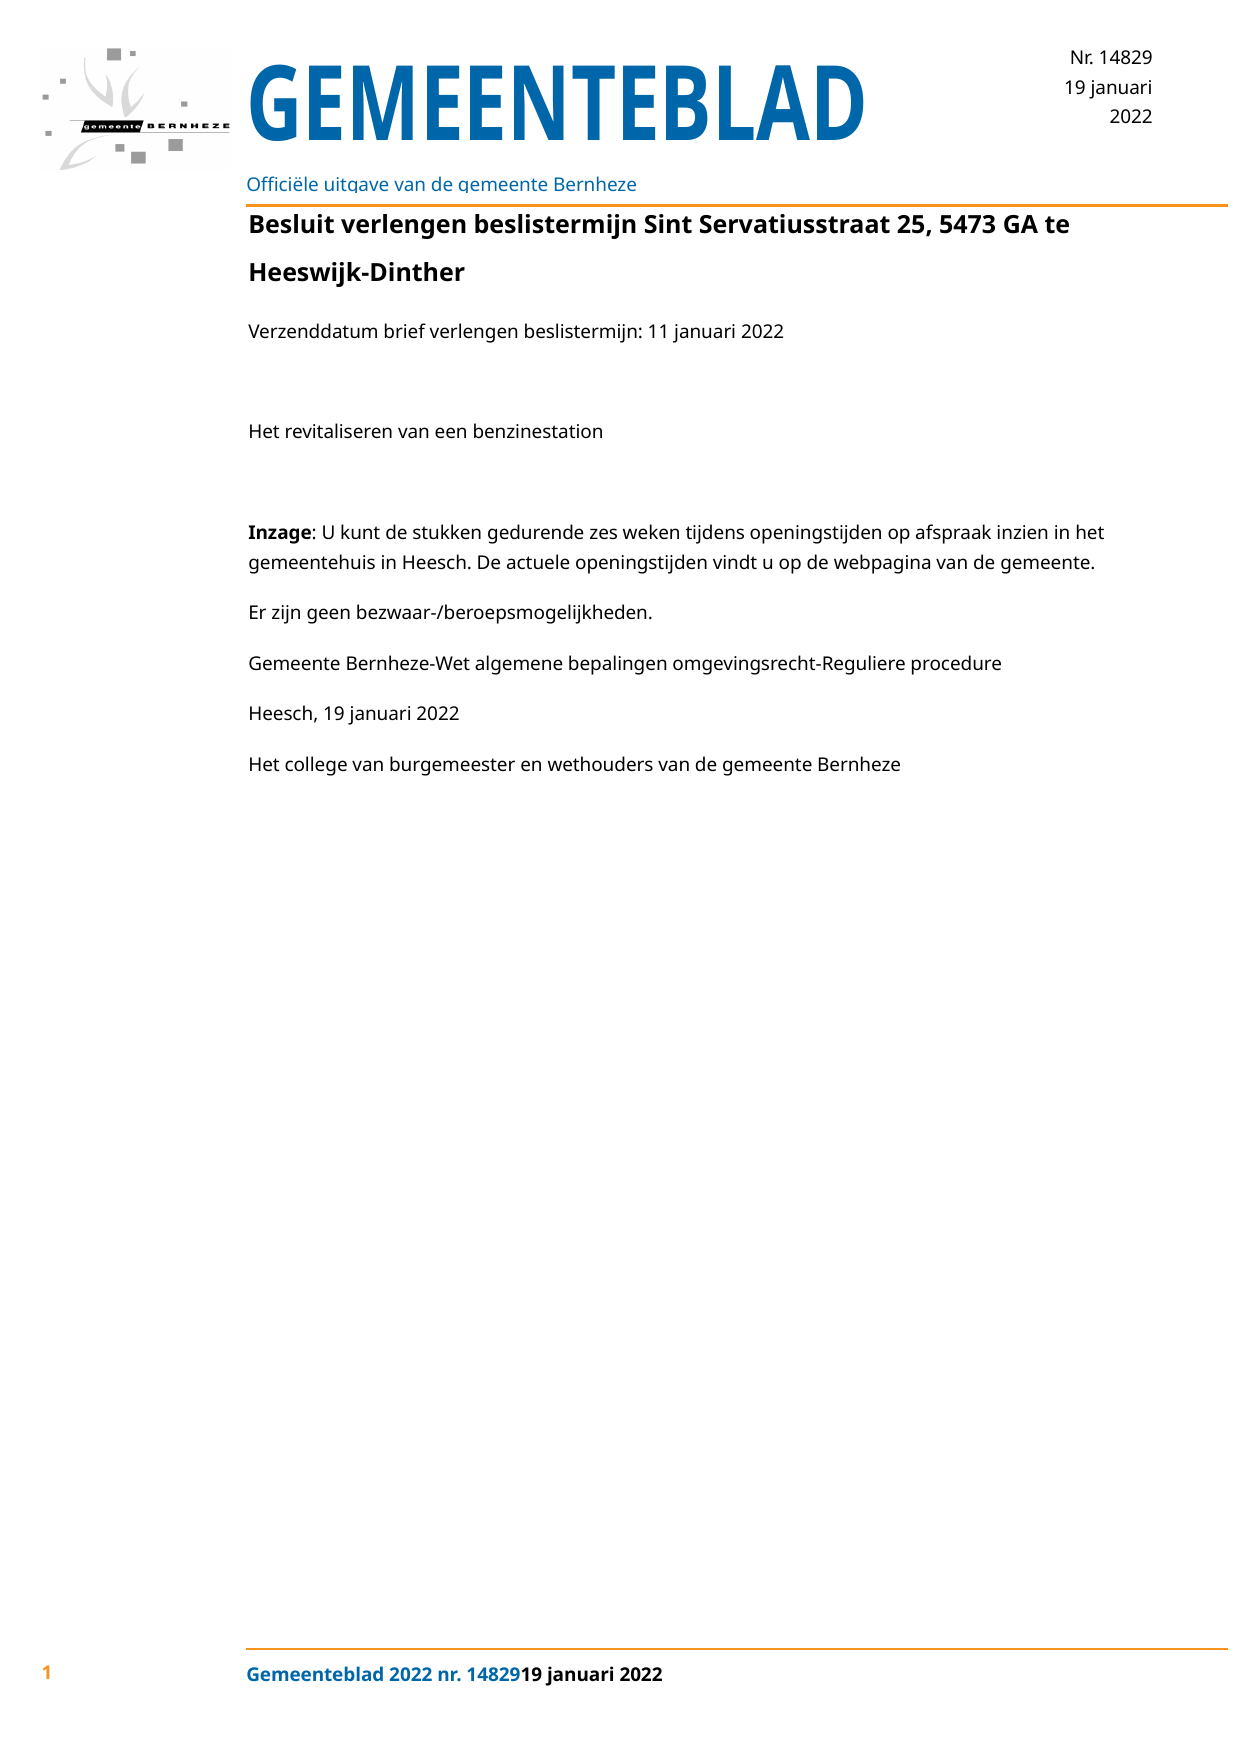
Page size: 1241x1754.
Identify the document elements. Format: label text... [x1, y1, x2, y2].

text Heesch, 19 januari 2022 [248, 700, 1152, 726]
text Het college van burgemeester en wethouders van de gemeente Bernheze [248, 751, 1152, 777]
text Er zijn geen bezwaar-/beroepsmogelijkheden. [248, 599, 1152, 625]
text Het revitaliseren van een benzinestation [248, 419, 1152, 444]
text Gemeente Bernheze-Wet algemene bepalingen omgevingsrecht-Reguliere procedure [248, 650, 1152, 676]
text Besluit verlengen beslistermijn Sint Servatiusstraat 25, 5473 GA te Heeswijk-Dinther [248, 207, 1152, 288]
text Inzage: U kunt de stukken gedurende zes weken tijdens openingstijden op afspraak inzien in het gemeentehuis in Heesch. De actuele openingstijden vindt u op de webpagina van de gemeente. [248, 519, 1152, 575]
picture [41, 47, 231, 172]
text Verzenddatum brief verlengen beslistermijn: 11 januari 2022 [248, 318, 1152, 344]
